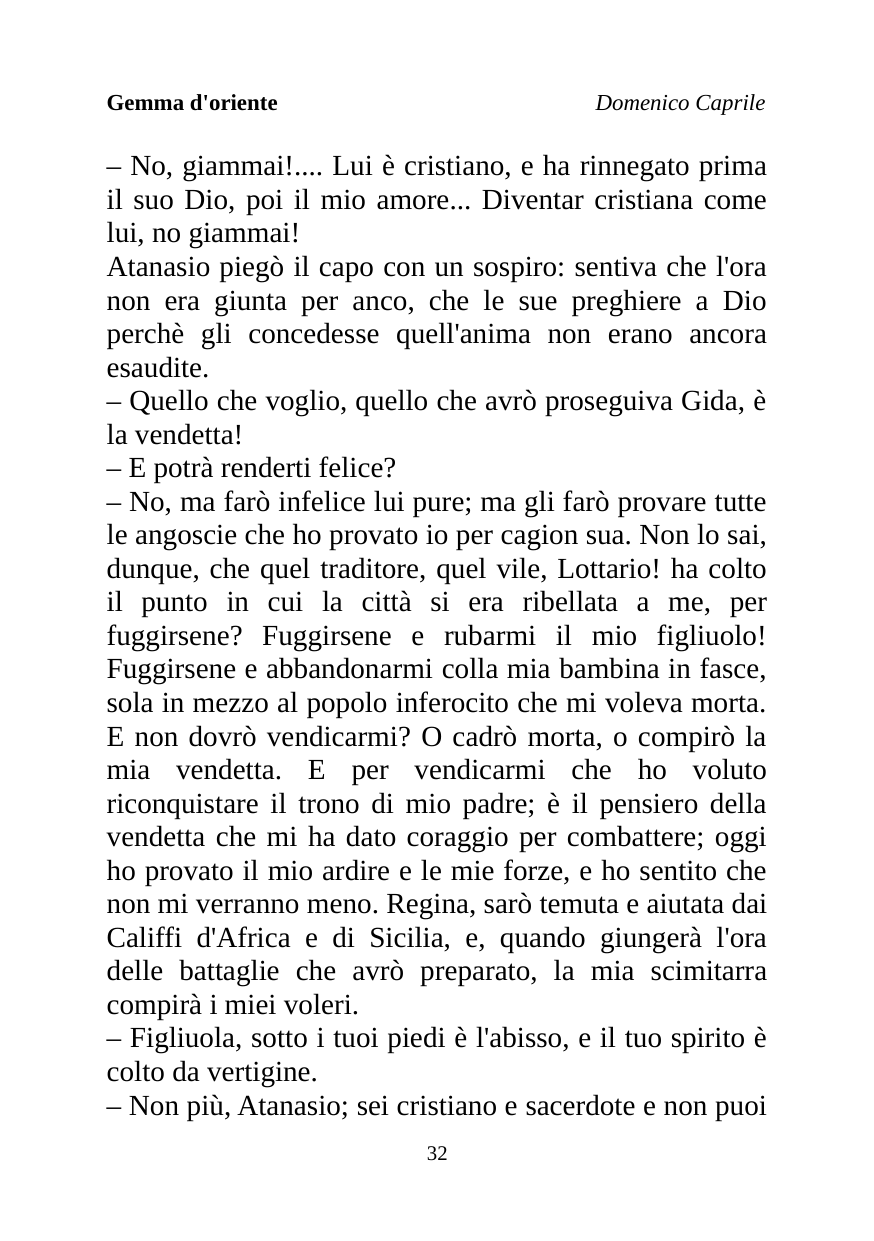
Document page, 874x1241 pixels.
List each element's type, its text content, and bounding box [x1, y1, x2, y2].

text – No, ma farò infelice lui pure; ma gli farò provare tutte le angoscie che ho provato io per cagion sua. Non lo sai, dunque, che quel traditore, quel vile, Lottario! ha colto il punto in cui la città si era ribellata a me, per fuggirsene? Fuggirsene e rubarmi il mio figliuolo! Fuggirsene e abbandonarmi colla mia bambina in fasce, sola in mezzo al popolo inferocito che mi voleva morta. E non dovrò vendicarmi? O cadrò morta, o compirò la mia vendetta. E per vendicarmi che ho voluto riconquistare il trono di mio padre; è il pensiero della vendetta che mi ha dato coraggio per combattere; oggi ho provato il mio ardire e le mie forze, e ho sentito che non mi verranno meno. Regina, sarò temuta e aiutata dai Califfi d'Africa e di Sicilia, e, quando giungerà l'ora delle battaglie che avrò preparato, la mia scimitarra compirà i miei voleri. [106, 484, 768, 1021]
text Atanasio piegò il capo con un sospiro: sentiva che l'ora non era giunta per anco, che le sue preghiere a Dio perchè gli concedesse quell'anima non erano ancora esaudite. [106, 249, 768, 383]
text – No, giammai!.... Lui è cristiano, e ha rinnegato prima il suo Dio, poi il mio amore... Diventar cristiana come lui, no giammai! [106, 148, 768, 249]
text – Non più, Atanasio; sei cristiano e sacerdote e non puoi [106, 1088, 768, 1121]
text – Quello che voglio, quello che avrò proseguiva Gida, è la vendetta! [106, 383, 768, 450]
text – Figliuola, sotto i tuoi piedi è l'abisso, e il tuo spirito è colto da vertigine. [106, 1021, 768, 1088]
text – E potrà renderti felice? [106, 450, 768, 484]
